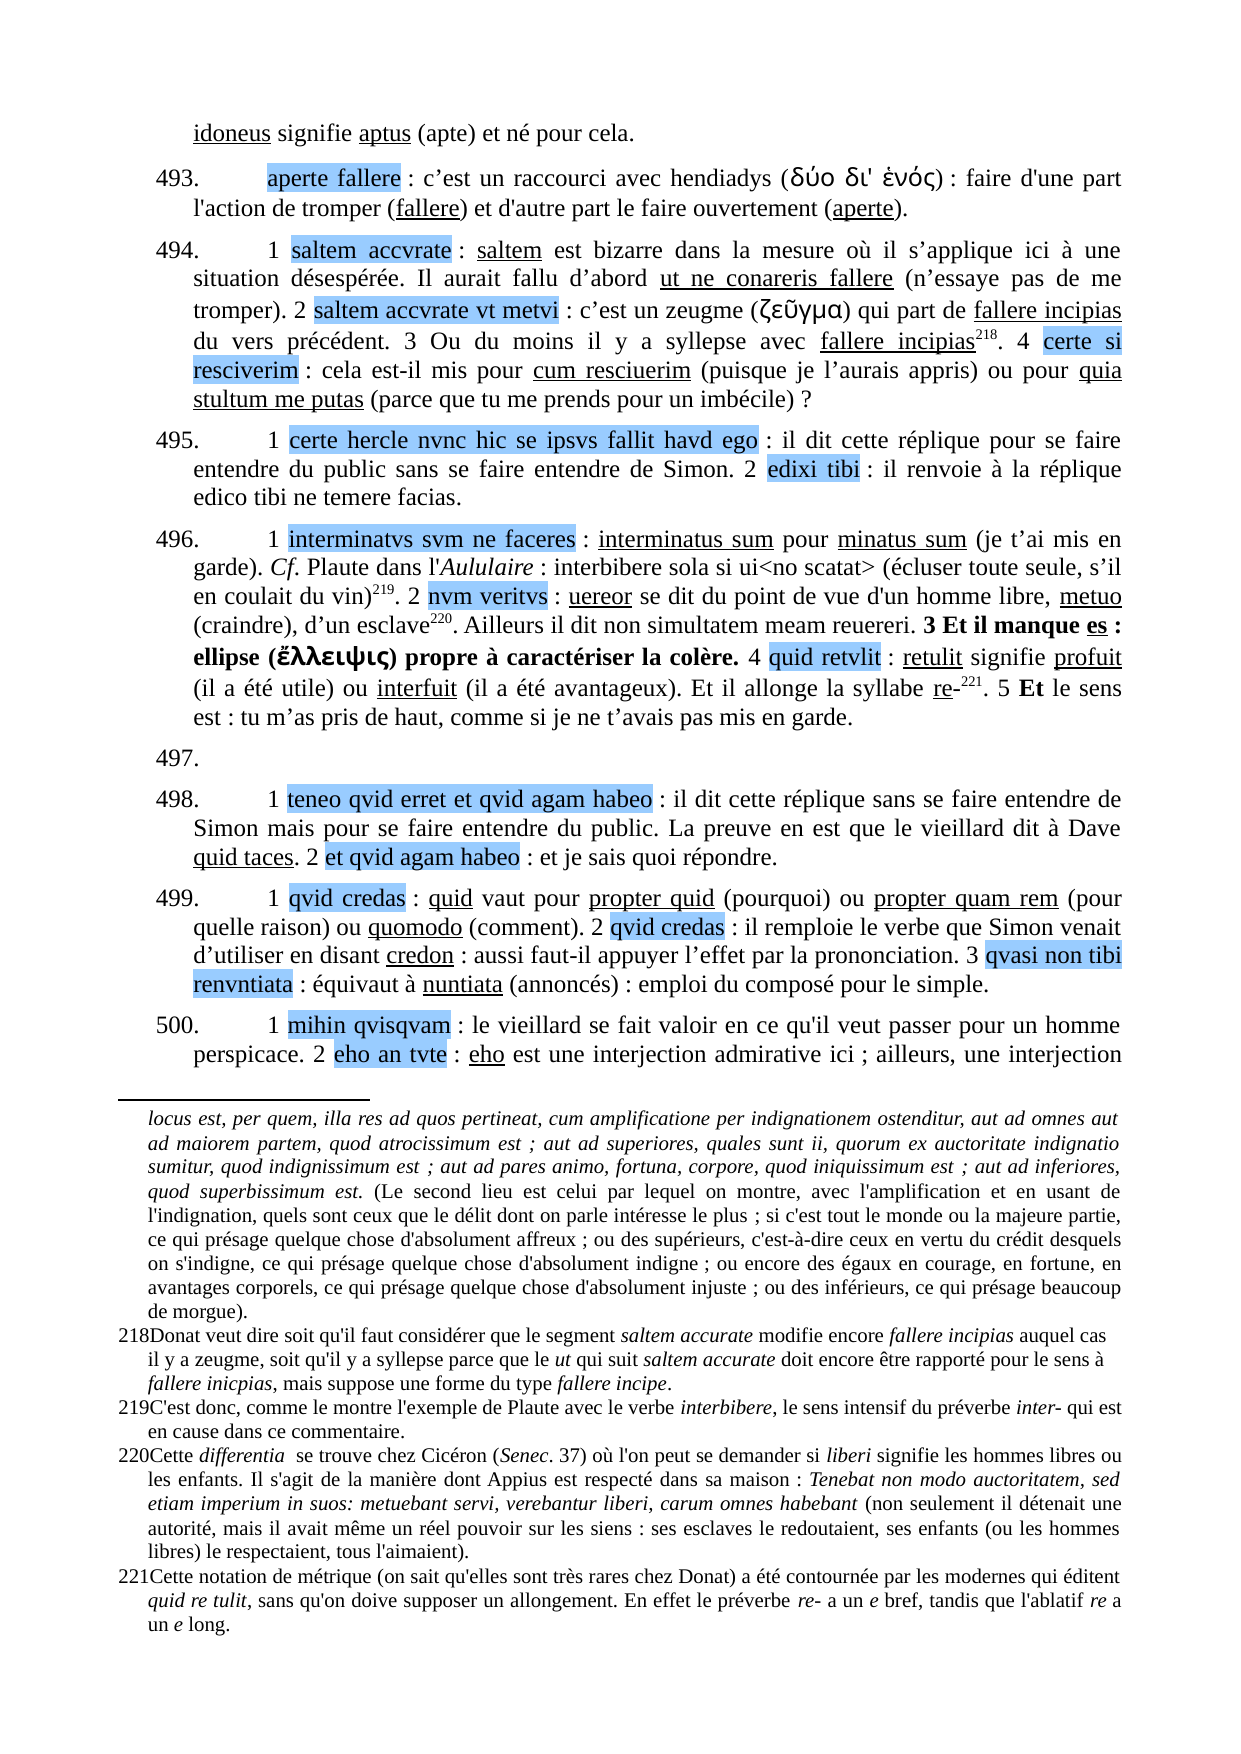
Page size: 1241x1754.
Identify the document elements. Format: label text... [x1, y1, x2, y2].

list 1 certe hercle nvnc hic se ipsvs fallit havd ego : il dit cette réplique pour se faire entendre du public sans se faire entendre de Simon. 2 edixi tibi : il renvoie à la réplique edico tibi ne temere facias. [156, 425, 1122, 511]
list 1 teneo qvid erret et qvid agam habeo : il dit cette réplique sans se faire entendre de Simon mais pour se faire entendre du public. La preuve en est que le vieillard dit à Dave quid taces. 2 et qvid agam habeo : et je sais quoi répondre. [156, 784, 1122, 870]
list 1 interminatvs svm ne faceres : interminatus sum pour minatus sum (je t’ai mis en garde). Cf. Plaute dans l'Aululaire : interbibere sola si ui<no scatat> (écluser toute seule, s’il en coulait du vin). 2 nvm veritvs : uereor se dit du point de vue d'un homme libre, metuo (craindre), d’un esclave. Ailleurs il dit non simultatem meam reuereri. 3 Et il manque es : ellipse (ἔλλειψις) propre à caractériser la colère. 4 quid retvlit : retulit signifie profuit (il a été utile) ou interfuit (il a été avantageux). Et il allonge la syllabe re‑. 5 Et le sens est : tu m’as pris de haut, comme si je ne t’avais pas mis en garde. [156, 524, 1122, 730]
list 1 qvid credas : quid vaut pour propter quid (pourquoi) ou propter quam rem (pour quelle raison) ou quomodo (comment). 2 qvid credas : il remploie le verbe que Simon venait d’utiliser en disant credon : aussi faut-il appuyer l’effet par la prononciation. 3 qvasi non tibi renvntiata : équivaut à nuntiata (annoncés) : emploi du composé pour le simple. [156, 883, 1122, 998]
list aperte fallere : c’est un raccourci avec hendiadys (δύο δι' ἑνός) : faire d'une part l'action de tromper (fallere) et d'autre part le faire ouvertement (aperte). [156, 159, 1122, 222]
list Cette differentia se trouve chez Cicéron (Senec. 37) où l'on peut se demander si liberi signifie les hommes libres ou les enfants. Il s'agit de la manière dont Appius est respecté dans sa maison : Tenebat non modo auctoritatem, sed etiam imperium in suos: metuebant servi, verebantur liberi, carum omnes habebant (non seulement il détenait une autorité, mais il avait même un réel pouvoir sur les siens : ses esclaves le redoutaient, ses enfants (ou les hommes libres) le respectaient, tous l'aimaient). [118, 1443, 1122, 1563]
list idoneus signifie aptus (apte) et né pour cela. [156, 118, 1122, 147]
list C'est donc, comme le montre l'exemple de Plaute avec le verbe interbibere, le sens intensif du préverbe inter- qui est en cause dans ce commentaire. [118, 1395, 1122, 1443]
list locus est, per quem, illa res ad quos pertineat, cum amplificatione per indignationem ostenditur, aut ad omnes aut ad maiorem partem, quod atrocissimum est ; aut ad superiores, quales sunt ii, quorum ex auctoritate indignatio sumitur, quod indignissimum est ; aut ad pares animo, fortuna, corpore, quod iniquissimum est ; aut ad inferiores, quod superbissimum est. (Le second lieu est celui par lequel on montre, avec l'amplification et en usant de l'indignation, quels sont ceux que le délit dont on parle intéresse le plus ; si c'est tout le monde ou la majeure partie, ce qui présage quelque chose d'absolument affreux ; ou des supérieurs, c'est-à-dire ceux en vertu du crédit desquels on s'indigne, ce qui présage quelque chose d'absolument indigne ; ou encore des égaux en courage, en fortune, en avantages corporels, ce qui présage quelque chose d'absolument injuste ; ou des inférieurs, ce qui présage beaucoup de morgue). [118, 1106, 1122, 1323]
list 1 saltem accvrate : saltem est bizarre dans la mesure où il s’applique ici à une situation désespérée. Il aurait fallu d’abord ut ne conareris fallere (n’essaye pas de me tromper). 2 saltem accvrate vt metvi : c’est un zeugme (ζεῦγμα) qui part de fallere incipias du vers précédent. 3 Ou du moins il y a syllepse avec fallere incipias. 4 certe si resciverim : cela est-il mis pour cum resciuerim (puisque je l’aurais appris) ou pour quia stultum me putas (parce que tu me prends pour un imbécile) ? [156, 235, 1122, 412]
list Cette notation de métrique (on sait qu'elles sont très rares chez Donat) a été contournée par les modernes qui éditent quid re tulit, sans qu'on doive supposer un allongement. En effet le préverbe re- a un e bref, tandis que l'ablatif re a un e long. [118, 1563, 1122, 1636]
list 1 mihin qvisqvam : le vieillard se fait valoir en ce qu'il veut passer pour un homme perspicace. 2 eho an tvte : eho est une interjection admirative ici ; ailleurs, une interjection [156, 1010, 1122, 1068]
list Donat veut dire soit qu'il faut considérer que le segment saltem accurate modifie encore fallere incipias auquel cas il y a zeugme, soit qu'il y a syllepse parce que le ut qui suit saltem accurate doit encore être rapporté pour le sens à fallere inicpias, mais suppose une forme du type fallere incipe. [118, 1323, 1122, 1395]
